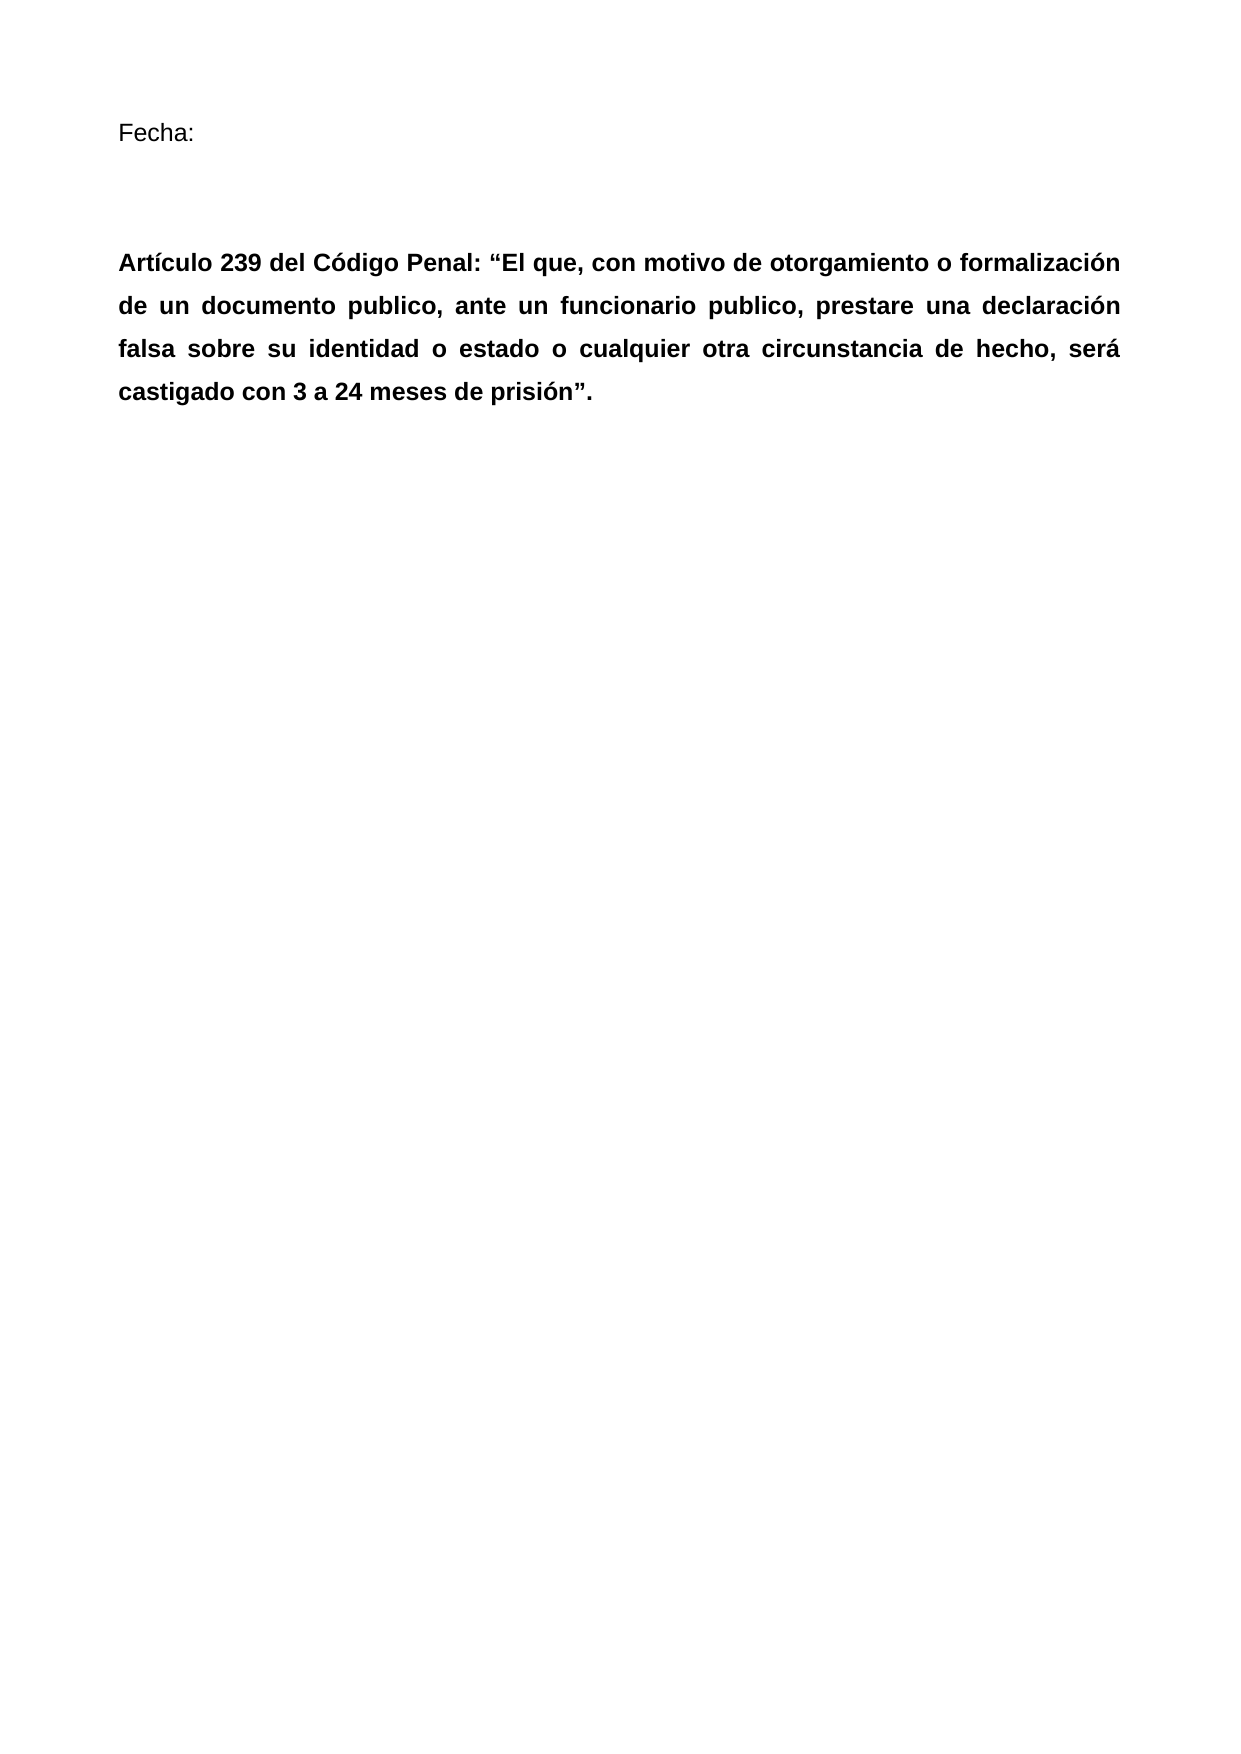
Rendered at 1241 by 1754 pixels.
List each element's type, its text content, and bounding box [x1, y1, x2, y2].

text Artículo 239 del Código Penal: “El que, con motivo de otorgamiento o formalización de un documento publico, ante un funcionario publico, prestare una declaración falsa sobre su identidad o estado o cualquier otra circunstancia de hecho, será castigado con 3 a 24 meses de prisión”. [118, 247, 1122, 406]
text Fecha: [118, 118, 1122, 147]
